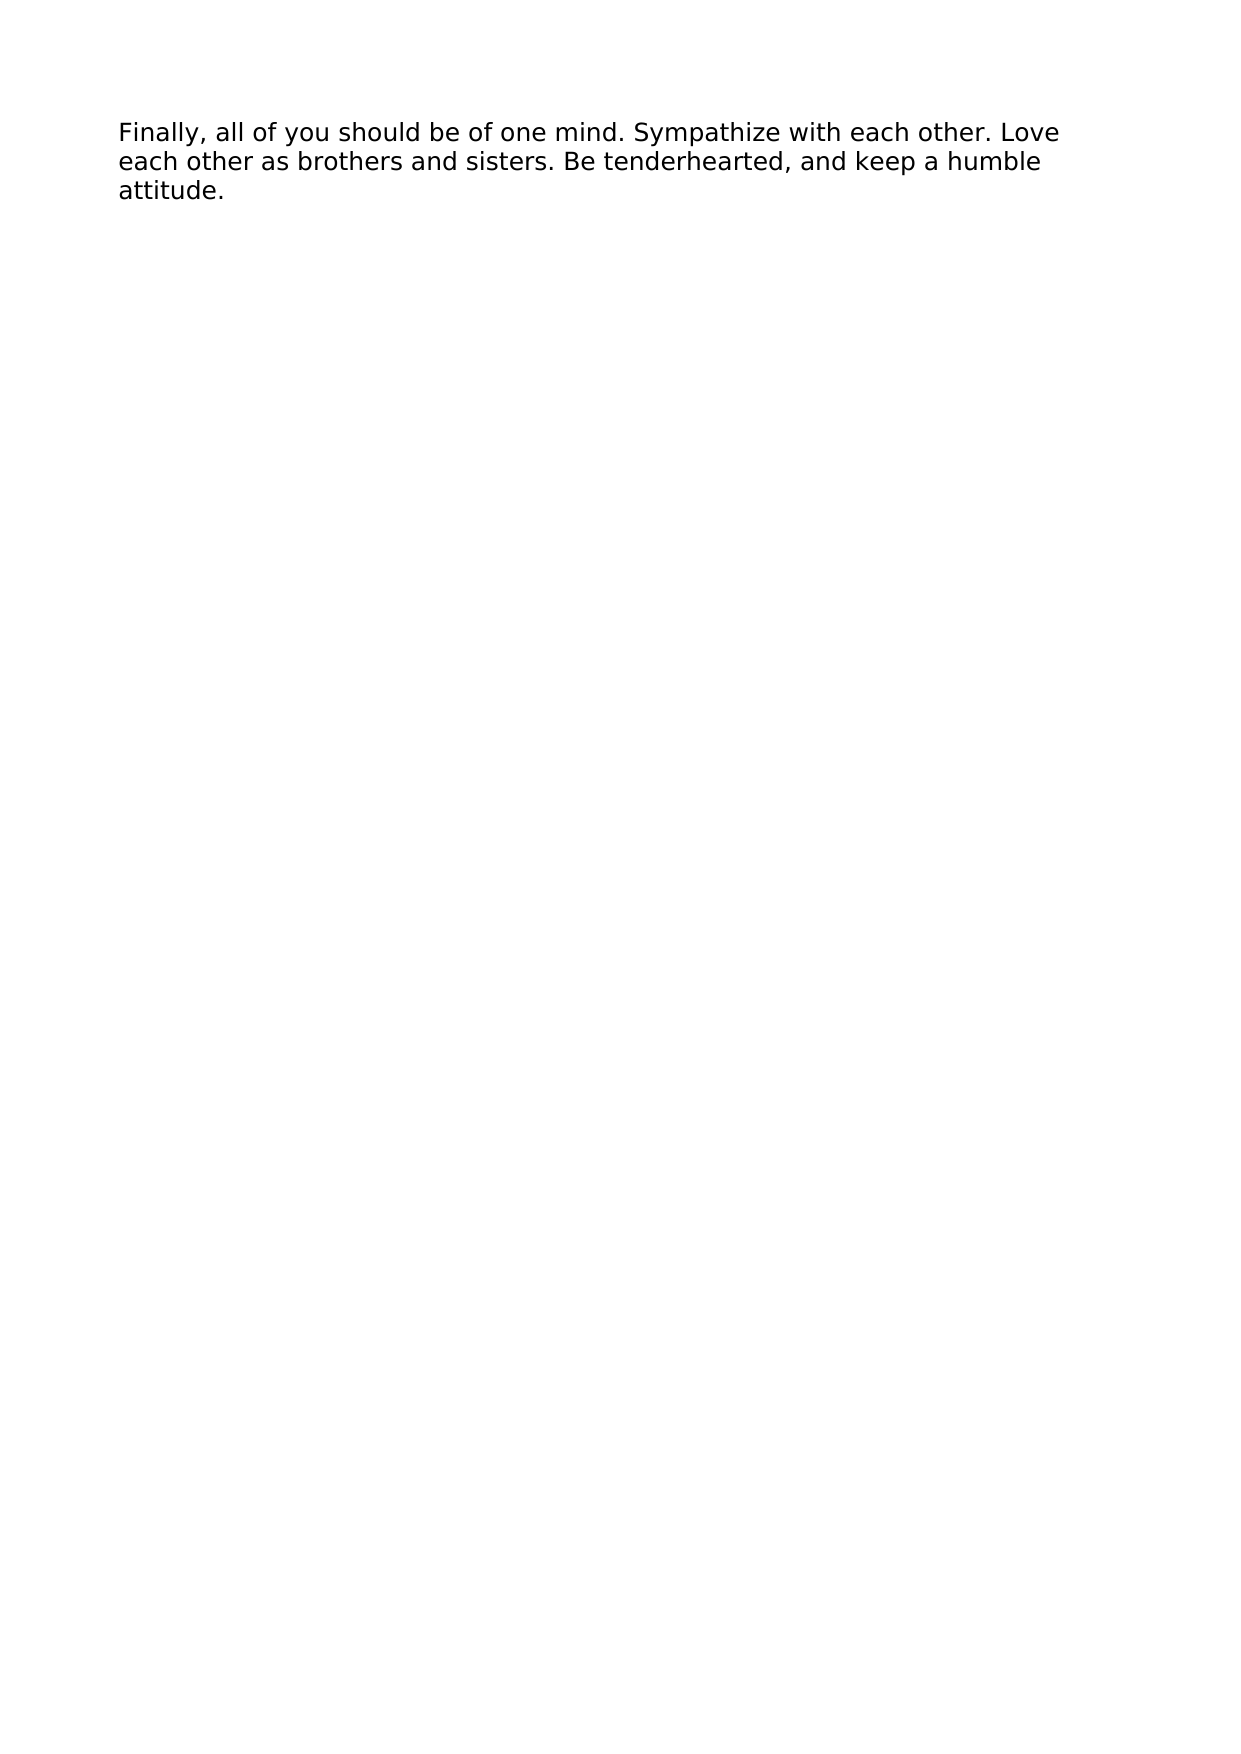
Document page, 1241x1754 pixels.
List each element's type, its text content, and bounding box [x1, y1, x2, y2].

text Finally, all of you should be of one mind. Sympathize with each other. Love each other as brothers and sisters. Be tenderhearted, and keep a humble attitude. [118, 118, 1122, 206]
